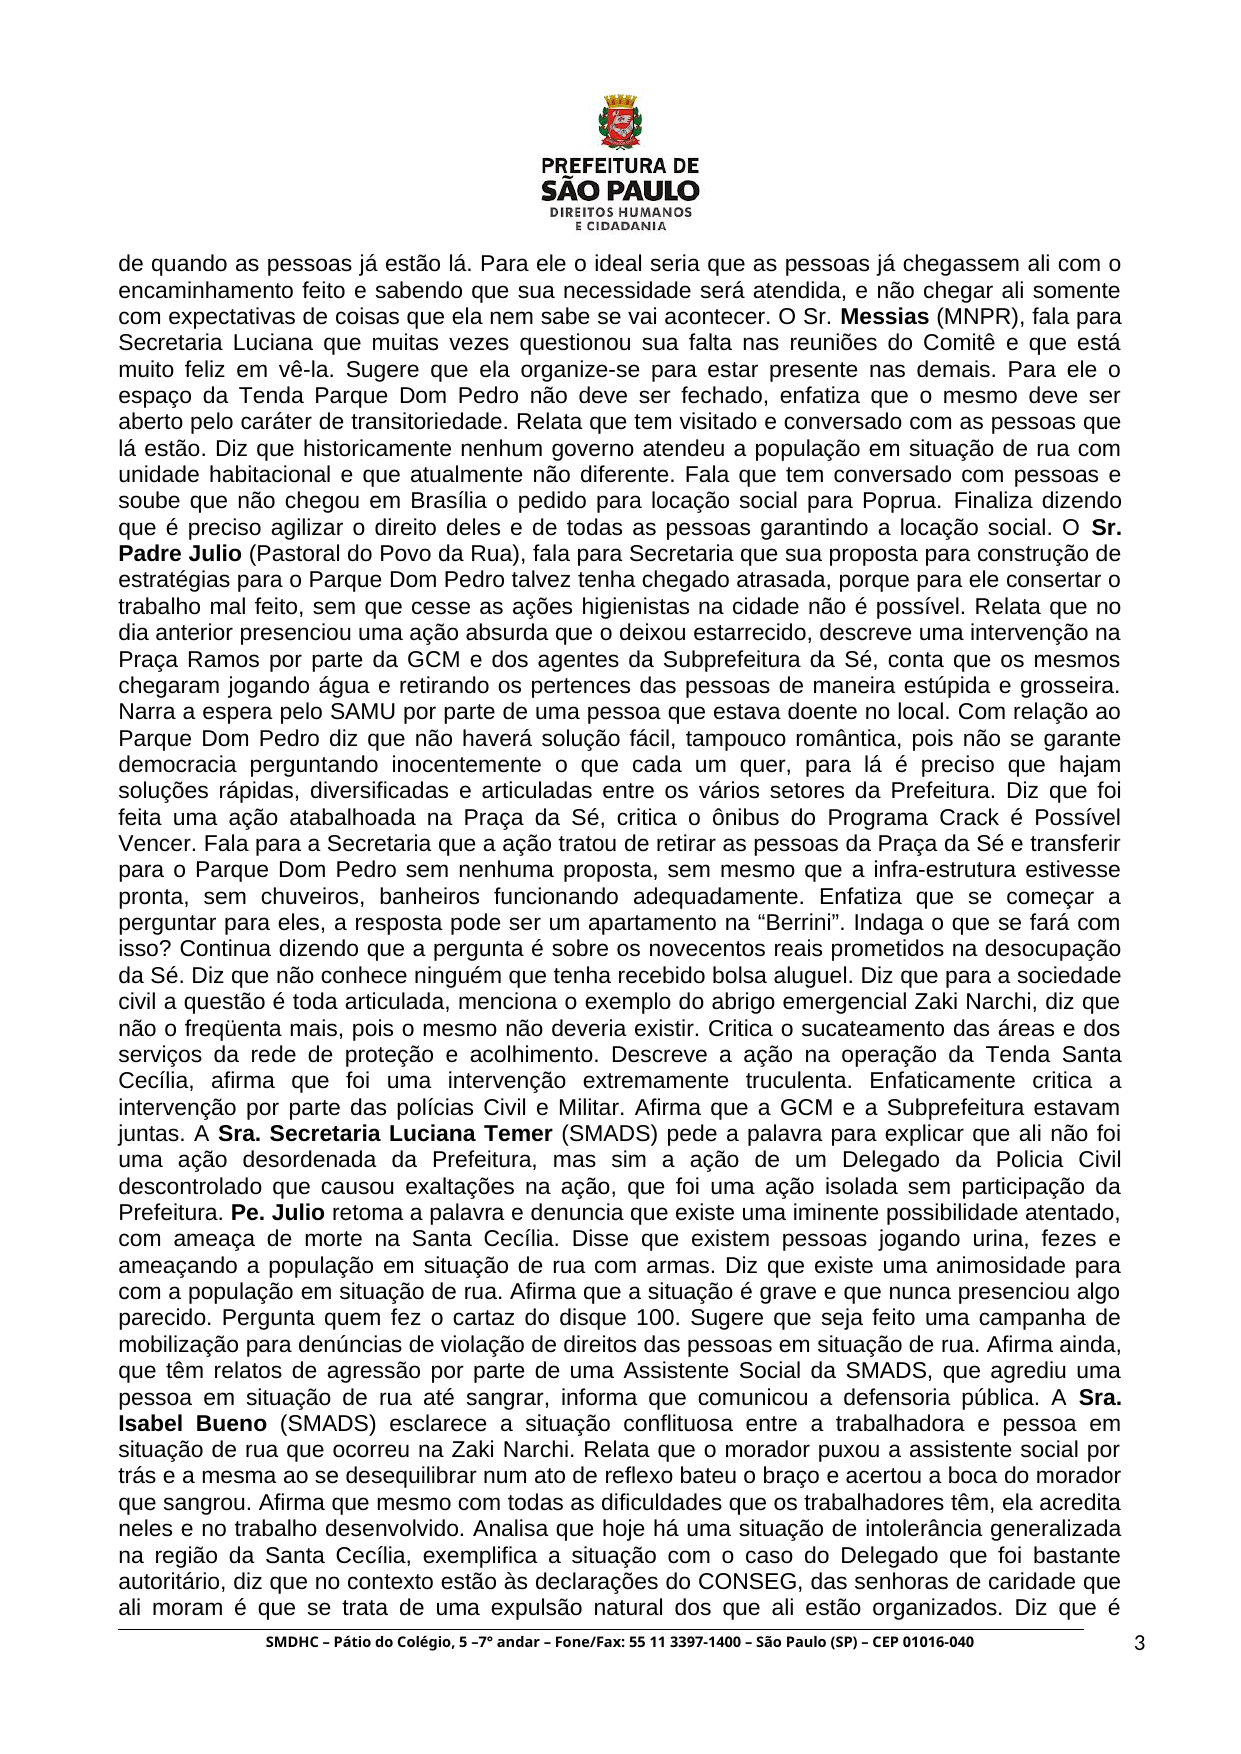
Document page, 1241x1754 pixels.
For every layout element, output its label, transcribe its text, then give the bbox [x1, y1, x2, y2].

picture [501, 73, 739, 251]
text de quando as pessoas já estão lá. Para ele o ideal seria que as pessoas já chegassem ali com o encaminhamento feito e sabendo que sua necessidade será atendida, e não chegar ali somente com expectativas de coisas que ela nem sabe se vai acontecer. O Sr. Messias (MNPR), fala para Secretaria Luciana que muitas vezes questionou sua falta nas reuniões do Comitê e que está muito feliz em vê-la. Sugere que ela organize-se para estar presente nas demais. Para ele o espaço da Tenda Parque Dom Pedro não deve ser fechado, enfatiza que o mesmo deve ser aberto pelo caráter de transitoriedade. Relata que tem visitado e conversado com as pessoas que lá estão. Diz que historicamente nenhum governo atendeu a população em situação de rua com unidade habitacional e que atualmente não diferente. Fala que tem conversado com pessoas e soube que não chegou em Brasília o pedido para locação social para Poprua. Finaliza dizendo que é preciso agilizar o direito deles e de todas as pessoas garantindo a locação social. O Sr. Padre Julio (Pastoral do Povo da Rua), fala para Secretaria que sua proposta para construção de estratégias para o Parque Dom Pedro talvez tenha chegado atrasada, porque para ele consertar o trabalho mal feito, sem que cesse as ações higienistas na cidade não é possível. Relata que no dia anterior presenciou uma ação absurda que o deixou estarrecido, descreve uma intervenção na Praça Ramos por parte da GCM e dos agentes da Subprefeitura da Sé, conta que os mesmos chegaram jogando água e retirando os pertences das pessoas de maneira estúpida e grosseira. Narra a espera pelo SAMU por parte de uma pessoa que estava doente no local. Com relação ao Parque Dom Pedro diz que não haverá solução fácil, tampouco romântica, pois não se garante democracia perguntando inocentemente o que cada um quer, para lá é preciso que hajam soluções rápidas, diversificadas e articuladas entre os vários setores da Prefeitura. Diz que foi feita uma ação atabalhoada na Praça da Sé, critica o ônibus do Programa Crack é Possível Vencer. Fala para a Secretaria que a ação tratou de retirar as pessoas da Praça da Sé e transferir para o Parque Dom Pedro sem nenhuma proposta, sem mesmo que a infra-estrutura estivesse pronta, sem chuveiros, banheiros funcionando adequadamente. Enfatiza que se começar a perguntar para eles, a resposta pode ser um apartamento na “Berrini”. Indaga o que se fará com isso? Continua dizendo que a pergunta é sobre os novecentos reais prometidos na desocupação da Sé. Diz que não conhece ninguém que tenha recebido bolsa aluguel. Diz que para a sociedade civil a questão é toda articulada, menciona o exemplo do abrigo emergencial Zaki Narchi, diz que não o freqüenta mais, pois o mesmo não deveria existir. Critica o sucateamento das áreas e dos serviços da rede de proteção e acolhimento. Descreve a ação na operação da Tenda Santa Cecília, afirma que foi uma intervenção extremamente truculenta. Enfaticamente critica a intervenção por parte das polícias Civil e Militar. Afirma que a GCM e a Subprefeitura estavam juntas. A Sra. Secretaria Luciana Temer (SMADS) pede a palavra para explicar que ali não foi uma ação desordenada da Prefeitura, mas sim a ação de um Delegado da Policia Civil descontrolado que causou exaltações na ação, que foi uma ação isolada sem participação da Prefeitura. Pe. Julio retoma a palavra e denuncia que existe uma iminente possibilidade atentado, com ameaça de morte na Santa Cecília. Disse que existem pessoas jogando urina, fezes e ameaçando a população em situação de rua com armas. Diz que existe uma animosidade para com a população em situação de rua. Afirma que a situação é grave e que nunca presenciou algo parecido. Pergunta quem fez o cartaz do disque 100. Sugere que seja feito uma campanha de mobilização para denúncias de violação de direitos das pessoas em situação de rua. Afirma ainda, que têm relatos de agressão por parte de uma Assistente Social da SMADS, que agrediu uma pessoa em situação de rua até sangrar, informa que comunicou a defensoria pública. A Sra. Isabel Bueno (SMADS) esclarece a situação conflituosa entre a trabalhadora e pessoa em situação de rua que ocorreu na Zaki Narchi. Relata que o morador puxou a assistente social por trás e a mesma ao se desequilibrar num ato de reflexo bateu o braço e acertou a boca do morador que sangrou. Afirma que mesmo com todas as dificuldades que os trabalhadores têm, ela acredita neles e no trabalho desenvolvido. Analisa que hoje há uma situação de intolerância generalizada na região da Santa Cecília, exemplifica a situação com o caso do Delegado que foi bastante autoritário, diz que no contexto estão às declarações do CONSEG, das senhoras de caridade que ali moram é que se trata de uma expulsão natural dos que ali estão organizados. Diz que é [118, 250, 1122, 1621]
